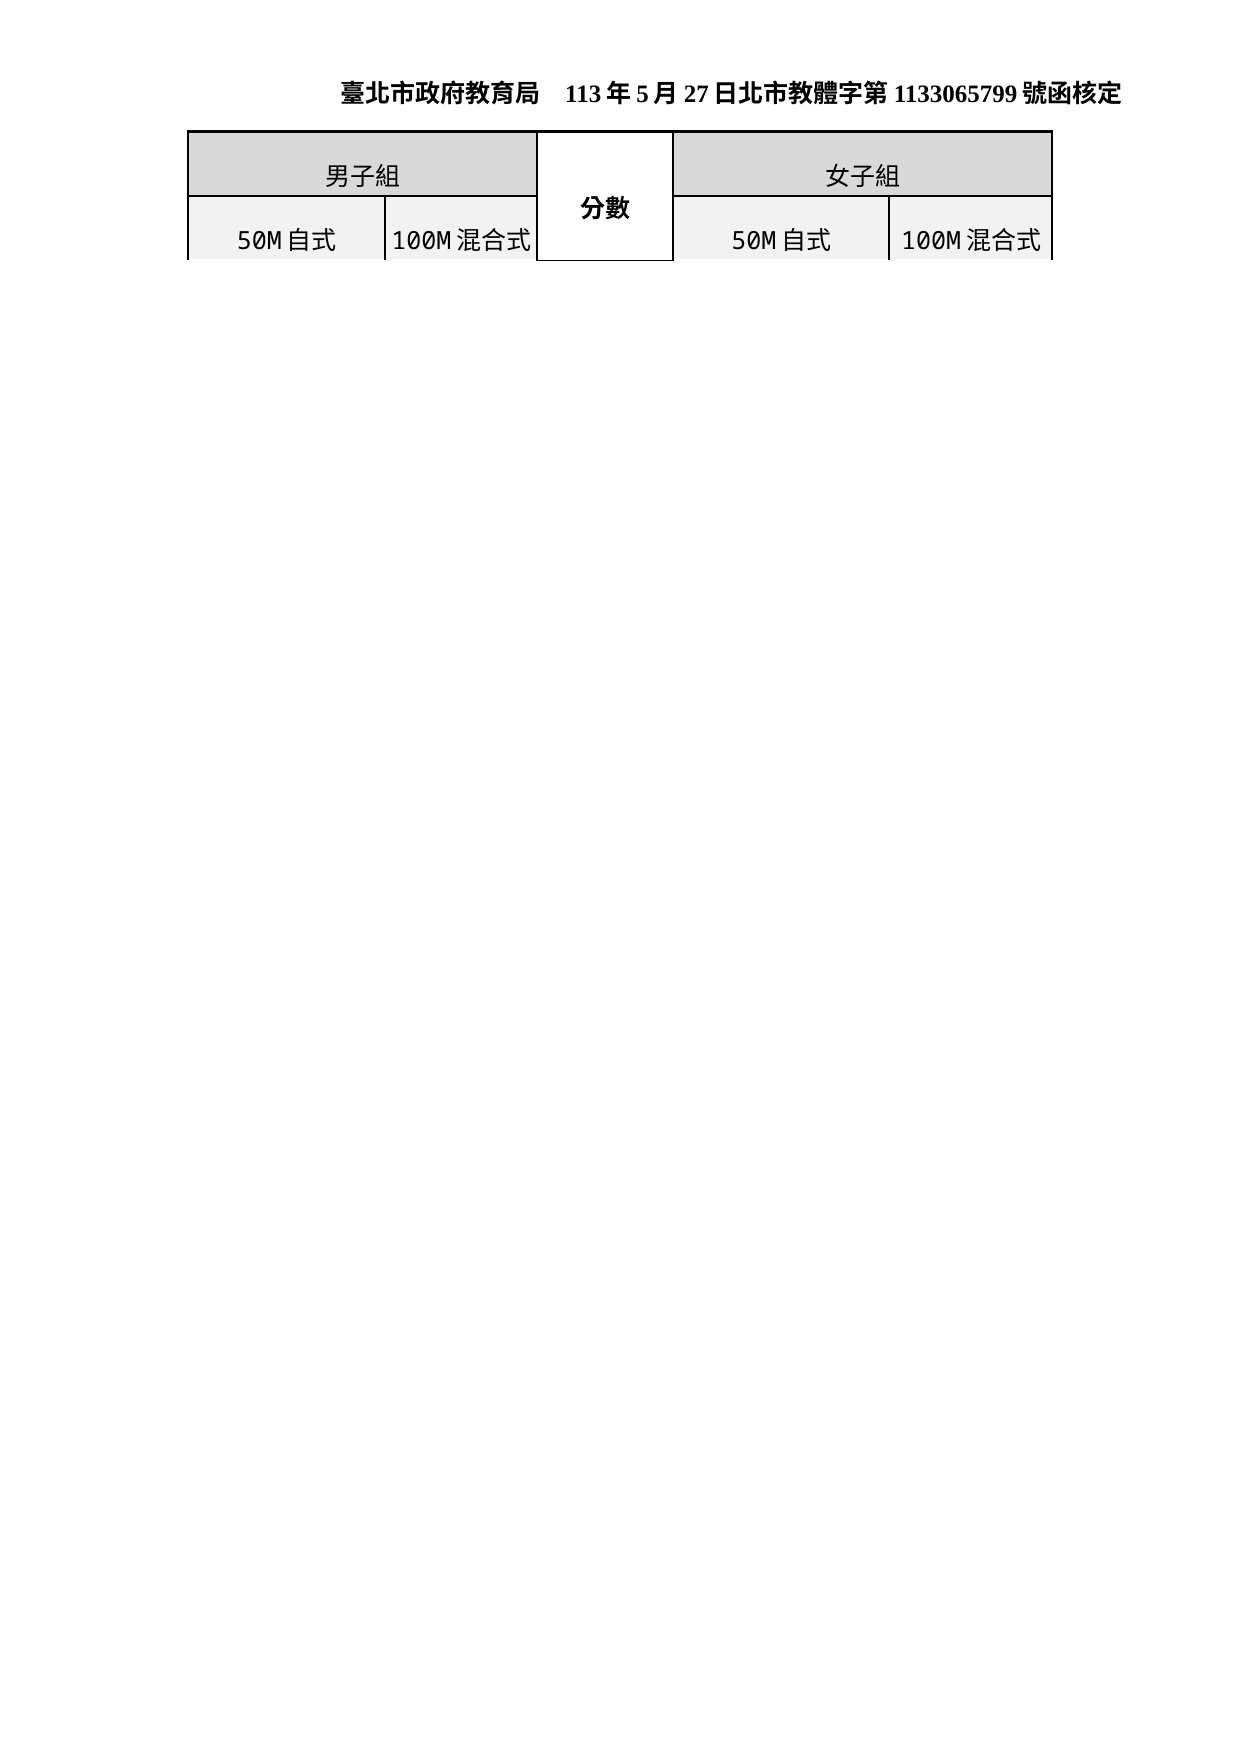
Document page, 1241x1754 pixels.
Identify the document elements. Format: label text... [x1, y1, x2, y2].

table_cell 100M混合式 [890, 197, 1051, 259]
table_header 男子組 [189, 133, 536, 195]
table_cell 100M混合式 [386, 197, 536, 259]
table_header 分數 [538, 133, 672, 259]
table_header 女子組 [674, 133, 1051, 195]
table_cell 50M自式 [189, 197, 384, 259]
table_cell 50M自式 [674, 197, 888, 259]
